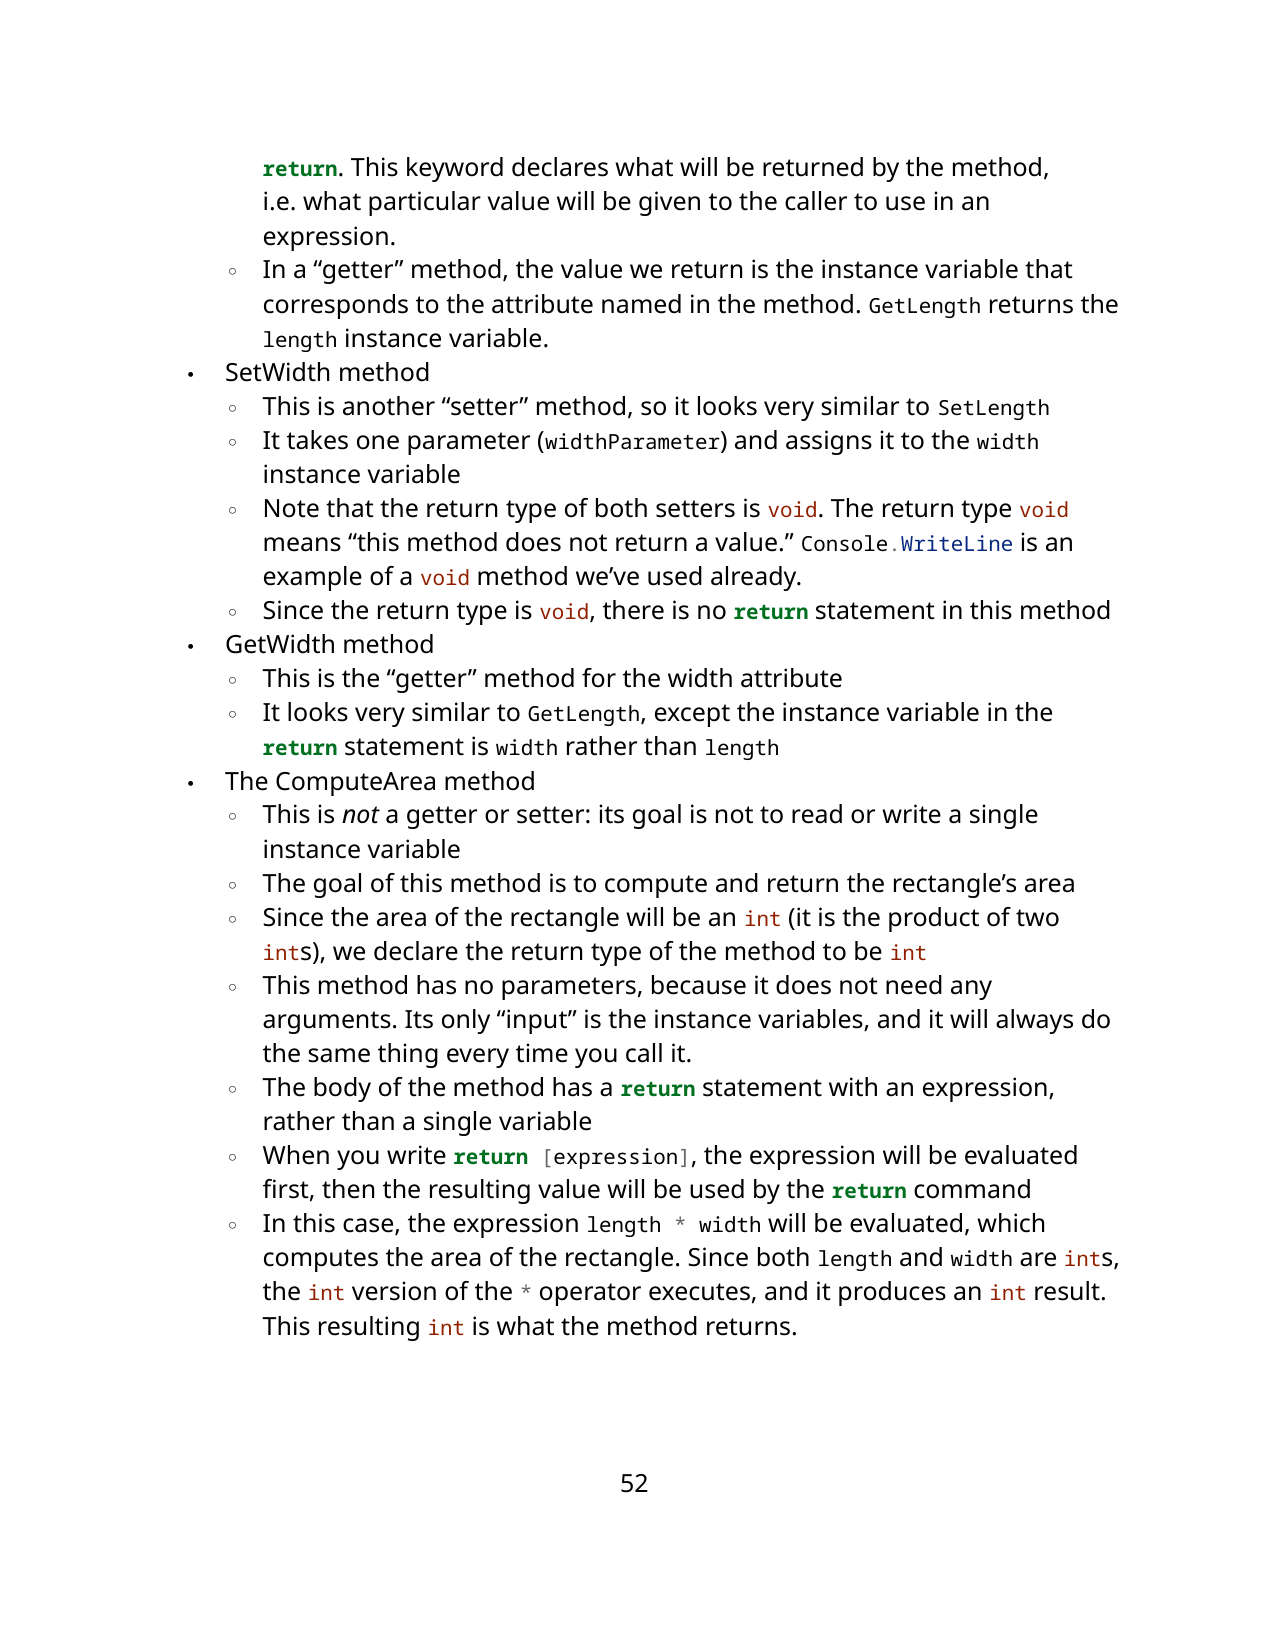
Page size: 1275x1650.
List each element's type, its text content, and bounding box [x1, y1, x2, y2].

list When you write return [expression], the expression will be evaluated first, then the resulting value will be used by the return command [225, 1138, 1125, 1206]
list Since the return type is void, there is no return statement in this method [225, 593, 1125, 627]
list GetWidth method [187, 627, 1125, 661]
list This is another “setter” method, so it looks very similar to SetLength [225, 388, 1125, 422]
list Note that the return type of both setters is void. The return type void means “this method does not return a value.” Console.WriteLine is an example of a void method we’ve used already. [225, 491, 1125, 593]
list In a “getter” method, the value we return is the instance variable that corresponds to the attribute named in the method. GetLength returns the length instance variable. [225, 252, 1125, 354]
list Since the area of the rectangle will be an int (it is the product of two ints), we declare the return type of the method to be int [225, 899, 1125, 967]
list The goal of this method is to compute and return the rectangle’s area [225, 865, 1125, 899]
list It takes one parameter (widthParameter) and assigns it to the width instance variable [225, 422, 1125, 491]
list In this case, the expression length * width will be evaluated, which computes the area of the rectangle. Since both length and width are ints, the int version of the * operator executes, and it produces an int result. This resulting int is what the method returns. [225, 1206, 1125, 1342]
list This method has no parameters, because it does not need any arguments. Its only “input” is the instance variables, and it will always do the same thing every time you call it. [225, 967, 1125, 1070]
list The body of the method has a return statement with an expression, rather than a single variable [225, 1070, 1125, 1138]
list It looks very similar to GetLength, except the instance variable in the return statement is width rather than length [225, 695, 1125, 763]
list return. This keyword declares what will be returned by the method, i.e. what particular value will be given to the caller to use in an expression. [225, 150, 1125, 252]
list SetWidth method [187, 354, 1125, 388]
list This is the “getter” method for the width attribute [225, 661, 1125, 695]
list The ComputeArea method [187, 763, 1125, 797]
list This is not a getter or setter: its goal is not to read or write a single instance variable [225, 797, 1125, 865]
